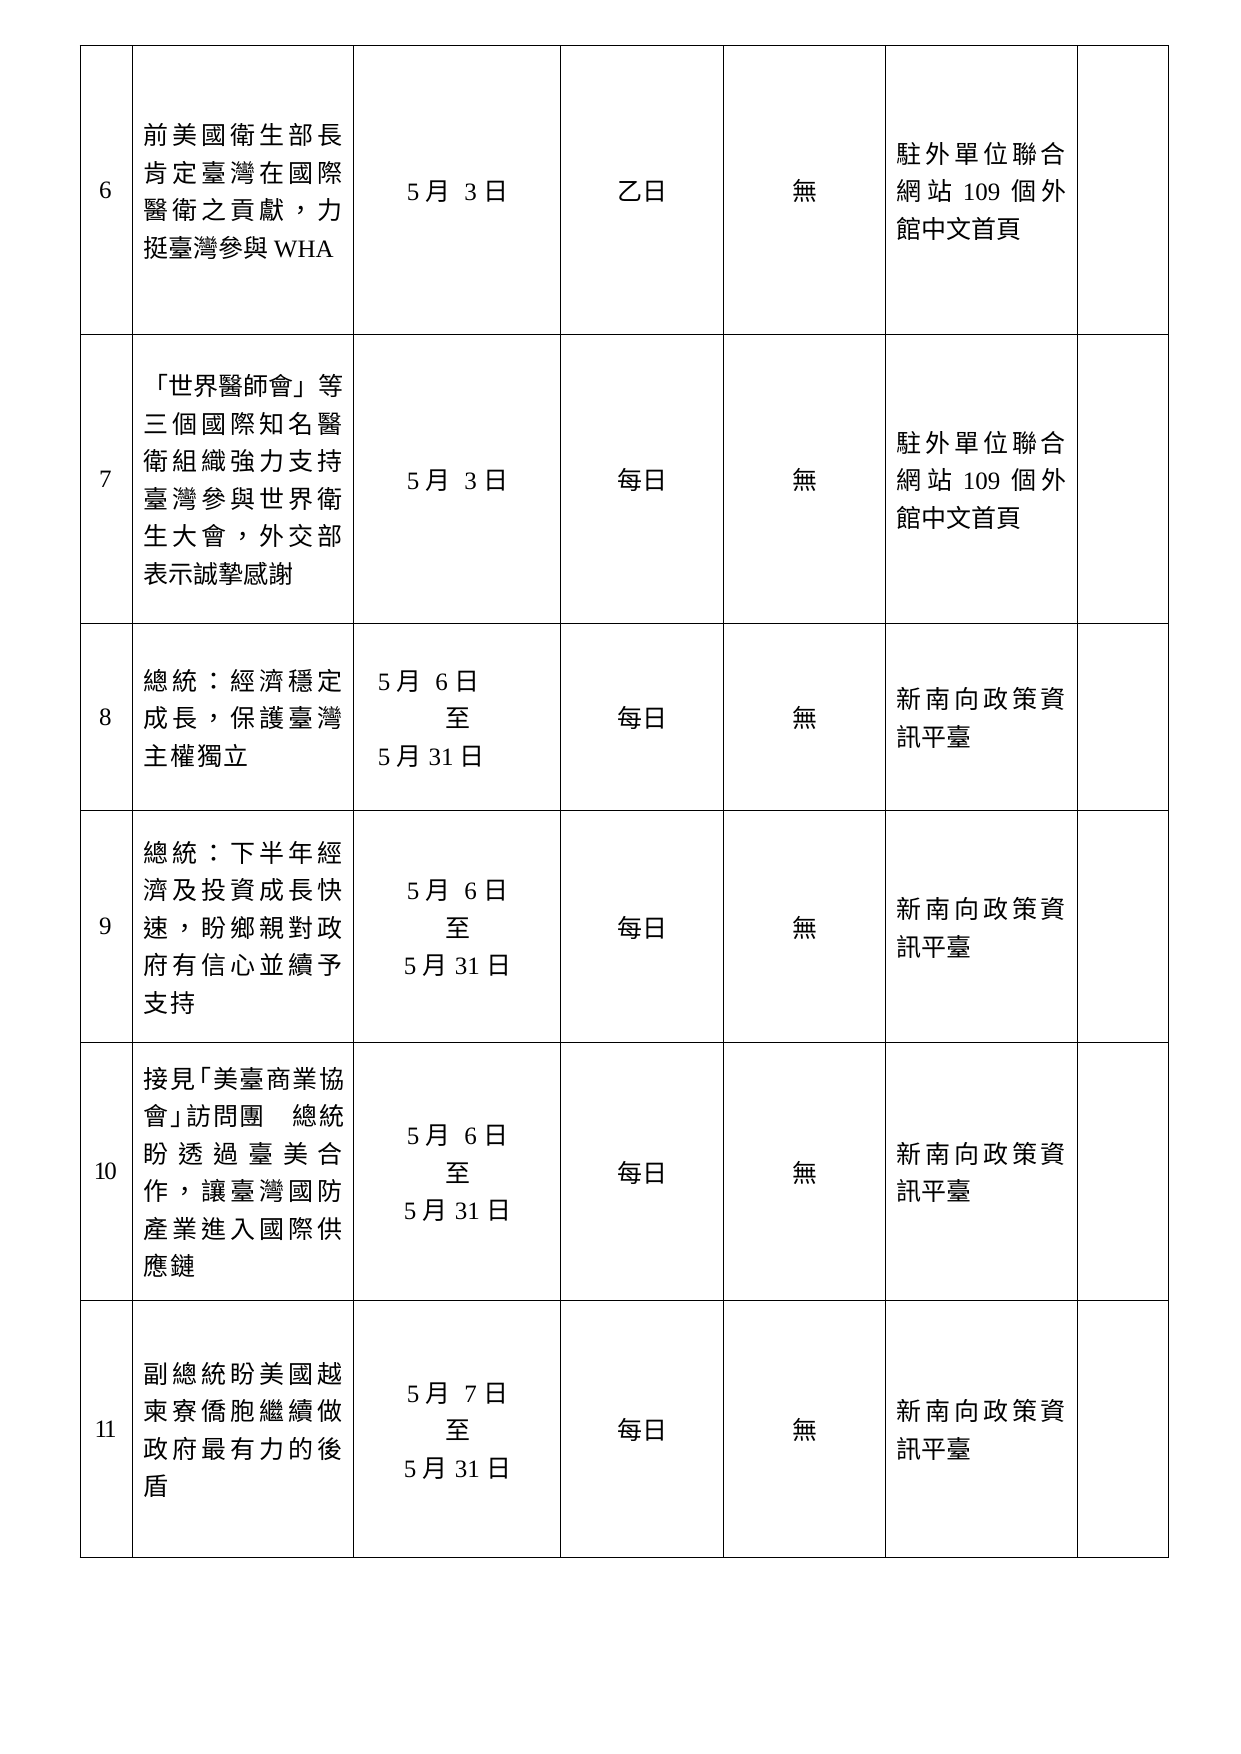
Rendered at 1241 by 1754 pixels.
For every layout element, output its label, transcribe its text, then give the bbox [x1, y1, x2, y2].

table_cell 7 [81, 335, 132, 622]
table_cell 無 [724, 1301, 885, 1557]
table_cell 9 [81, 811, 132, 1042]
table_cell 每日 [561, 624, 723, 810]
table_cell 10 [81, 1043, 132, 1299]
table_cell 5 月 3 日 [354, 46, 560, 334]
table_cell 8 [81, 624, 132, 810]
table_cell [1078, 811, 1168, 1042]
table_cell 駐外單位聯合網站109個外館中文首頁 [886, 335, 1077, 622]
table_cell [1078, 624, 1168, 810]
table_cell 總統：下半年經濟及投資成長快速，盼鄉親對政府有信心並續予支持 [133, 811, 353, 1042]
table_cell [1078, 335, 1168, 622]
table_cell 每日 [561, 1043, 723, 1299]
table_cell 乙日 [561, 46, 723, 334]
table_cell [1078, 1043, 1168, 1299]
table_cell 5 月 3 日 [354, 335, 560, 622]
table_cell 「世界醫師會」等三個國際知名醫衛組織強力支持臺灣參與世界衛生大會，外交部表示誠摯感謝 [133, 335, 353, 622]
table_cell 每日 [561, 1301, 723, 1557]
table_cell 每日 [561, 811, 723, 1042]
table_cell 新南向政策資訊平臺 [886, 624, 1077, 810]
table_cell 無 [724, 1043, 885, 1299]
table_cell 總統：經濟穩定成長，保護臺灣主權獨立 [133, 624, 353, 810]
table_cell 5 月 6 日 至 5 月 31 日 [354, 624, 560, 810]
table_cell 接見「美臺商業協會」訪問團 總統盼透過臺美合作，讓臺灣國防產業進入國際供應鏈 [133, 1043, 353, 1299]
table_cell 無 [724, 811, 885, 1042]
table_cell 11 [81, 1301, 132, 1557]
table_cell 駐外單位聯合網站109個外館中文首頁 [886, 46, 1077, 334]
table_cell 每日 [561, 335, 723, 622]
table_cell 新南向政策資訊平臺 [886, 1043, 1077, 1299]
table_cell 前美國衛生部長肯定臺灣在國際醫衛之貢獻，力挺臺灣參與WHA [133, 46, 353, 334]
table_cell 5 月 6 日 至 5 月 31 日 [354, 1043, 560, 1299]
table_cell 新南向政策資訊平臺 [886, 811, 1077, 1042]
table_cell 無 [724, 46, 885, 334]
table_cell [1078, 46, 1168, 334]
table_cell 6 [81, 46, 132, 334]
table_cell [1078, 1301, 1168, 1557]
table_cell 新南向政策資訊平臺 [886, 1301, 1077, 1557]
table_cell 5 月 7 日 至 5 月 31 日 [354, 1301, 560, 1557]
table_cell 5 月 6 日 至 5 月 31 日 [354, 811, 560, 1042]
table_cell 副總統盼美國越柬寮僑胞繼續做政府最有力的後盾 [133, 1301, 353, 1557]
table_cell 無 [724, 624, 885, 810]
table_cell 無 [724, 335, 885, 622]
